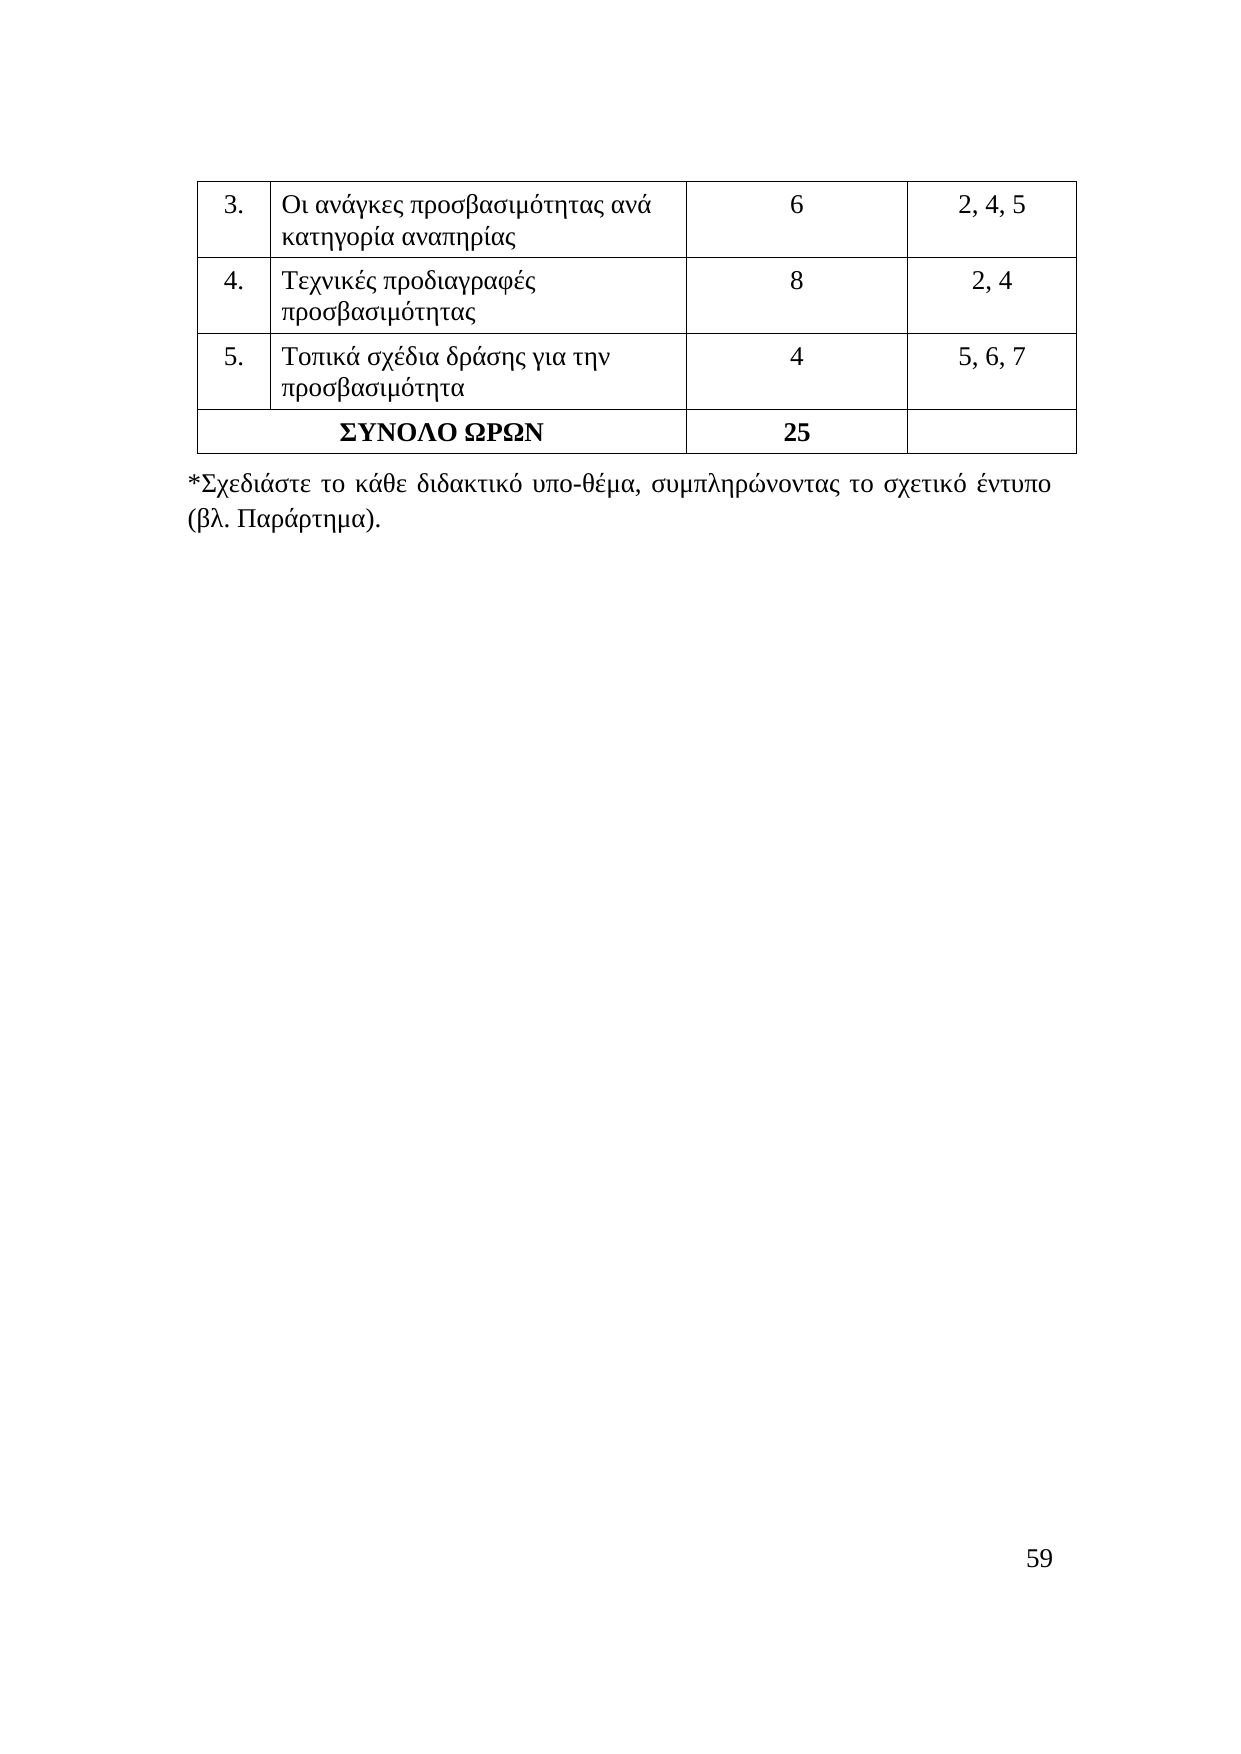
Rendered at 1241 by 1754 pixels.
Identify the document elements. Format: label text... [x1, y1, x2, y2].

table_cell [908, 410, 1076, 453]
table_cell Οι ανάγκες προσβασιμότητας ανά κατηγορία αναπηρίας [271, 182, 686, 257]
table_cell Τοπικά σχέδια δράσης για την προσβασιμότητα [271, 334, 686, 409]
table_cell 25 [687, 410, 907, 453]
table_cell 4. [198, 258, 270, 333]
table_cell Τεχνικές προδιαγραφές προσβασιμότητας [271, 258, 686, 333]
table_cell 3. [198, 182, 270, 257]
table_cell 2, 4 [908, 258, 1076, 333]
table_cell ΣΥΝΟΛΟ ΩΡΩΝ [198, 410, 686, 453]
table_cell 6 [687, 182, 907, 257]
table_cell 5, 6, 7 [908, 334, 1076, 409]
table_cell 2, 4, 5 [908, 182, 1076, 257]
text *Σχεδιάστε το κάθε διδακτικό υπο-θέμα, συμπληρώνοντας το σχετικό έντυπο (βλ. Παράρτημα). [187, 467, 1053, 534]
table_cell 5. [198, 334, 270, 409]
table_cell 4 [687, 334, 907, 409]
table_cell 8 [687, 258, 907, 333]
